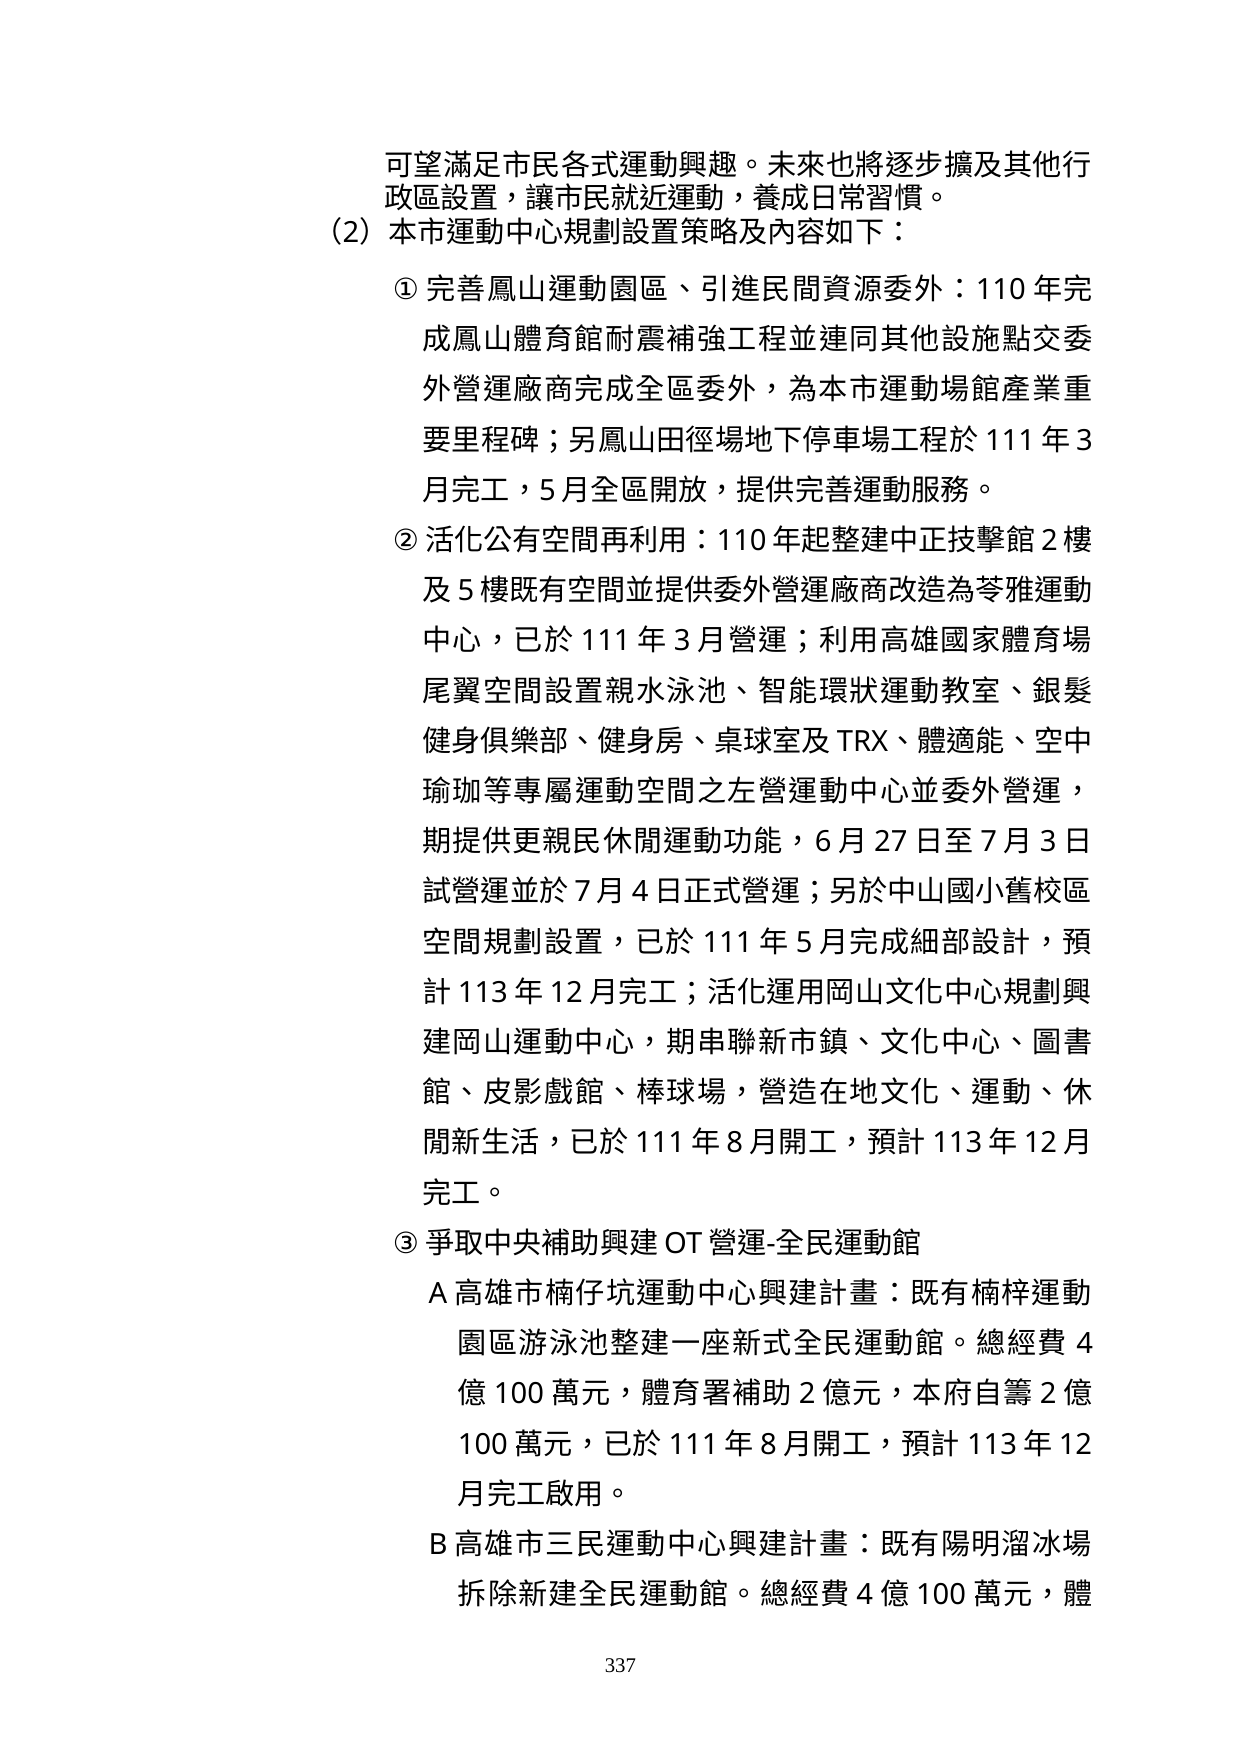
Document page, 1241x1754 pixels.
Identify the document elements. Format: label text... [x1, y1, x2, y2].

text （1）本府依據本市各區人口數及密度、交通易達、土地條件、市場需求、財源等綜整評估規劃運動中心，整合跨局處資源以新建、媒合校園、活化現有場館及空間，完善既有運動園區，結合捷運聯開及社宅合建等策略同時進行規劃運動中心；目前已評估於14個行政區規劃設置，包括岡山區、楠梓區、美濃區、三民區、鳳山區、左營區、鼓山區、鹽埕區、前金區、苓雅區、前鎮區、大寮區、小港區及路竹區等行政區，服務人口超過200萬人。現鳳山、苓雅、大寮、左營、美濃運動中心已營運開放；其餘運動中心將於112年上半年至114年陸續完工營運，可望滿足市民各式運動興趣。未來也將逐步擴及其他行政區設置，讓市民就近運動，養成日常習慣。 [313, 149, 1092, 216]
text ①完善鳳山運動園區、引進民間資源委外：110年完成鳳山體育館耐震補強工程並連同其他設施點交委外營運廠商完成全區委外，為本市運動場館產業重要里程碑；另鳳山田徑場地下停車場工程於111年3月完工，5月全區開放，提供完善運動服務。 [393, 249, 1092, 500]
text ②活化公有空間再利用：110年起整建中正技擊館2樓及5樓既有空間並提供委外營運廠商改造為苓雅運動中心，已於111年3月營運；利用高雄國家體育場尾翼空間設置親水泳池、智能環狀運動教室、銀髮健身俱樂部、健身房、桌球室及TRX、體適能、空中瑜珈等專屬運動空間之左營運動中心並委外營運，期提供更親民休閒運動功能，6月27日至7月3日試營運並於7月4日正式營運；另於中山國小舊校區空間規劃設置，已於111年5月完成細部設計，預計113年12月完工；活化運用岡山文化中心規劃興建岡山運動中心，期串聯新市鎮、文化中心、圖書館、皮影戲館、棒球場，營造在地文化、運動、休閒新生活，已於111年8月開工，預計113年12月完工。 [393, 500, 1092, 1203]
text B高雄市三民運動中心興建計畫：既有陽明溜冰場拆除新建全民運動館。總經費4億100萬元，體 [428, 1504, 1092, 1604]
text ③爭取中央補助興建OT營運-全民運動館 [393, 1203, 1092, 1253]
text （2）本市運動中心規劃設置策略及內容如下： [313, 216, 1092, 249]
text A高雄市楠仔坑運動中心興建計畫：既有楠梓運動園區游泳池整建一座新式全民運動館。總經費4億100萬元，體育署補助2億元，本府自籌2億100萬元，已於111年8月開工，預計113年12月完工啟用。 [428, 1253, 1092, 1504]
